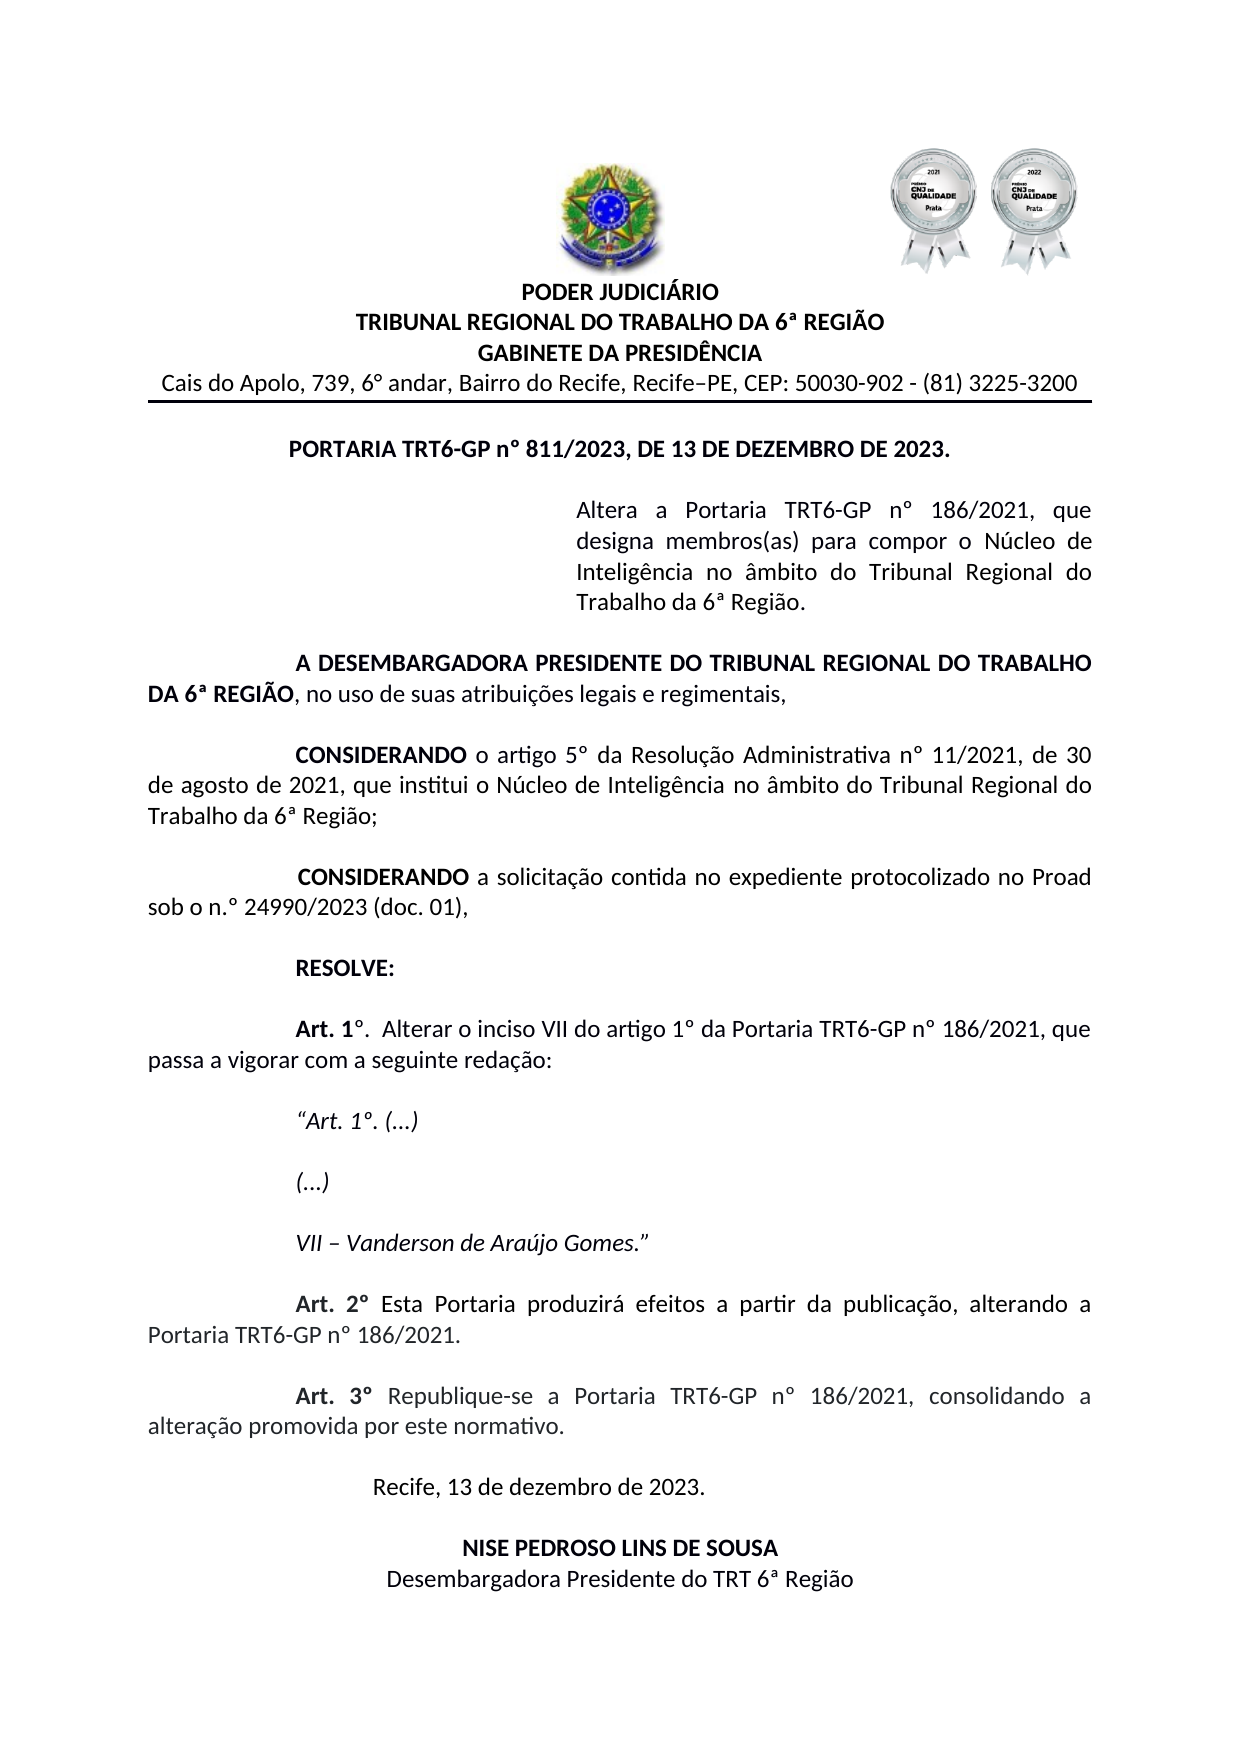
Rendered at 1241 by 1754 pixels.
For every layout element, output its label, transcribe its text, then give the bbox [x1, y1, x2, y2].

text “Art. 1º. (...) [148, 1105, 1092, 1136]
text Altera a Portaria TRT6-GP nº 186/2021, que designa membros(as) para compor o Núcleo de Inteligência no âmbito do Tribunal Regional do Trabalho da 6ª Região. [576, 495, 1092, 617]
text VII – Vanderson de Araújo Gomes.” [148, 1227, 1092, 1258]
text CONSIDERANDO a solicitação contida no expediente protocolizado no Proad sob o n.º 24990/2023 (doc. 01), [148, 861, 1092, 922]
text PODER JUDICIÁRIO [148, 276, 1092, 306]
text Art. 1º. Alterar o inciso VII do artigo 1º da Portaria TRT6-GP nº 186/2021, que passa a vigorar com a seguinte redação: [148, 1013, 1092, 1074]
text Desembargadora Presidente do TRT 6ª Região [148, 1563, 1092, 1593]
text CONSIDERANDO o artigo 5º da Resolução Administrativa nº 11/2021, de 30 de agosto de 2021, que institui o Núcleo de Inteligência no âmbito do Tribunal Regional do Trabalho da 6ª Região; [148, 739, 1092, 830]
text Art. 3º Republique-se a Portaria TRT6-GP nº 186/2021, consolidando a alteração promovida por este normativo. [148, 1380, 1092, 1441]
picture [556, 163, 665, 276]
text GABINETE DA PRESIDÊNCIA [148, 337, 1092, 367]
text A DESEMBARGADORA PRESIDENTE DO TRIBUNAL REGIONAL DO TRABALHO DA 6ª REGIÃO, no uso de suas atribuições legais e regimentais, [148, 647, 1092, 708]
text TRIBUNAL REGIONAL DO TRABALHO DA 6ª REGIÃO [148, 306, 1092, 337]
picture [871, 147, 1078, 276]
text Recife, 13 de dezembro de 2023. [148, 1471, 1092, 1502]
text (...) [148, 1166, 1092, 1197]
text RESOLVE: [148, 952, 1092, 983]
text Art. 2º Esta Portaria produzirá efeitos a partir da publicação, alterando a Portaria TRT6-GP nº 186/2021. [148, 1288, 1092, 1349]
text Cais do Apolo, 739, 6° andar, Bairro do Recife, Recife–PE, CEP: 50030-902 - (81) 3225-3200 [148, 367, 1092, 400]
text NISE PEDROSO LINS DE SOUSA [148, 1532, 1092, 1563]
text PORTARIA TRT6-GP nº 811/2023, DE 13 DE DEZEMBRO DE 2023. [148, 434, 1092, 464]
